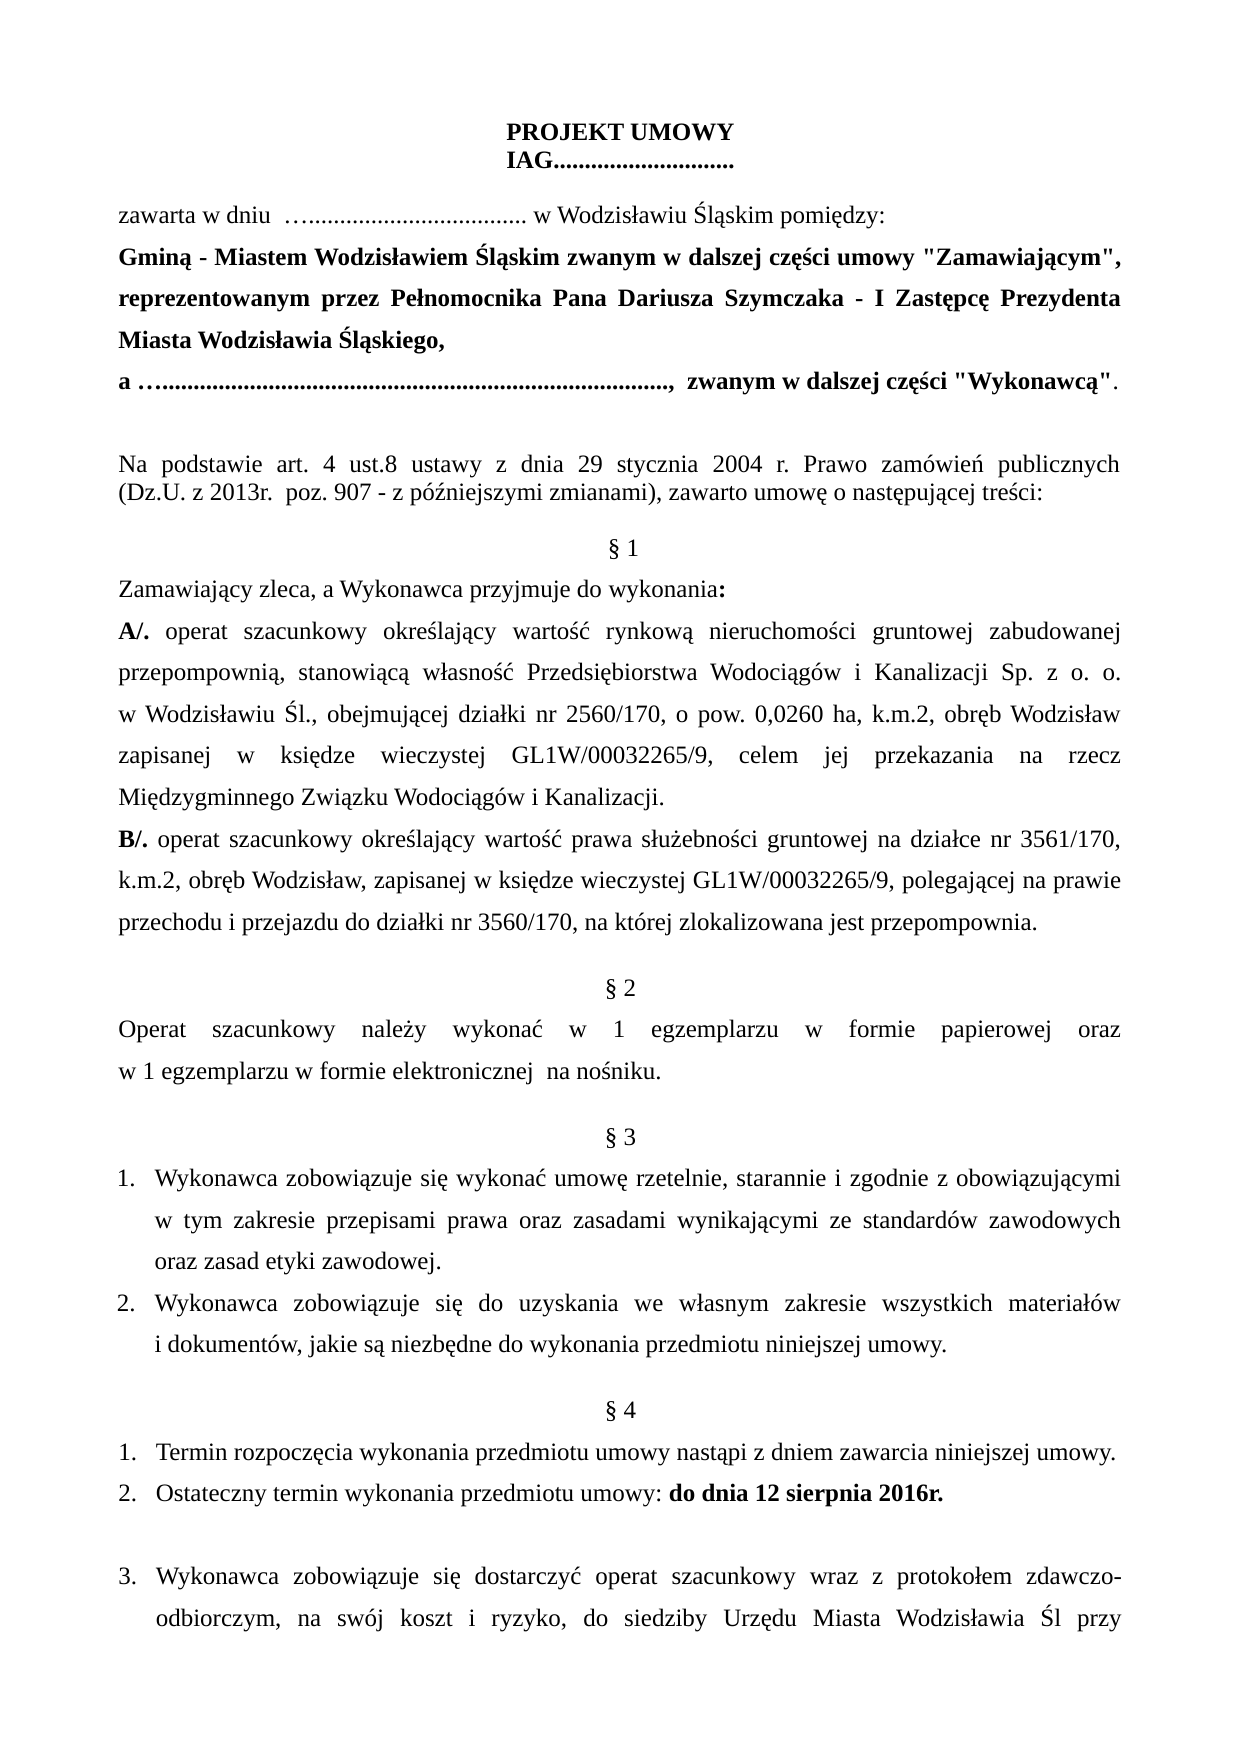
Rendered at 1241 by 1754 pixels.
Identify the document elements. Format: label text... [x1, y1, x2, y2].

text B/. operat szacunkowy określający wartość prawa służebności gruntowej na działce nr 3561/170, k.m.2, obręb Wodzisław, zapisanej w księdze wieczystej GL1W/00032265/9, polegającej na prawie przechodu i przejazdu do działki nr 3560/170, na której zlokalizowana jest przepompownia. [118, 825, 1122, 936]
list Wykonawca zobowiązuje się wykonać umowę rzetelnie, starannie i zgodnie z obowiązującymi w tym zakresie przepisami prawa oraz zasadami wynikającymi ze standardów zawodowych oraz zasad etyki zawodowej. [118, 1164, 1122, 1275]
list Wykonawca zobowiązuje się do uzyskania we własnym zakresie wszystkich materiałów i dokumentów, jakie są niezbędne do wykonania przedmiotu niniejszej umowy. [118, 1289, 1122, 1358]
list Ostateczny termin wykonania przedmiotu umowy: do dnia 12 sierpnia 2016r. [118, 1479, 1122, 1507]
text Zamawiający zleca, a Wykonawca przyjmuje do wykonania: [118, 575, 1122, 603]
text Gminą - Miastem Wodzisławiem Śląskim zwanym w dalszej części umowy "Zamawiającym", reprezentowanym przez Pełnomocnika Pana Dariusza Szymczaka - I Zastępcę Prezydenta Miasta Wodzisławia Śląskiego, [118, 243, 1122, 354]
text § 2 [118, 974, 1122, 1001]
text Operat szacunkowy należy wykonać w 1 egzemplarzu w formie papierowej oraz w 1 egzemplarzu w formie elektronicznej na nośniku. [118, 1015, 1122, 1084]
text PROJEKT UMOWY [118, 118, 1122, 146]
text a …................................................................................., zwanym w dalszej części "Wykonawcą". [118, 367, 1122, 395]
text § 3 [118, 1123, 1122, 1150]
text IAG............................. [118, 146, 1122, 173]
text zawarta w dniu …................................... w Wodzisławiu Śląskim pomiędzy: [118, 201, 1122, 229]
text § 1 [118, 534, 1122, 561]
list Termin rozpoczęcia wykonania przedmiotu umowy nastąpi z dniem zawarcia niniejszej umowy. [118, 1438, 1122, 1466]
text Na podstawie art. 4 ust.8 ustawy z dnia 29 stycznia 2004 r. Prawo zamówień publicznych (Dz.U. z 2013r. poz. 907 - z późniejszymi zmianami), zawarto umowę o następującej treści: [118, 451, 1122, 506]
text § 4 [118, 1396, 1122, 1424]
text A/. operat szacunkowy określający wartość rynkową nieruchomości gruntowej zabudowanej przepompownią, stanowiącą własność Przedsiębiorstwa Wodociągów i Kanalizacji Sp. z o. o. w Wodzisławiu Śl., obejmującej działki nr 2560/170, o pow. 0,0260 ha, k.m.2, obręb Wodzisław zapisanej w księdze wieczystej GL1W/00032265/9, celem jej przekazania na rzecz Międzygminnego Związku Wodociągów i Kanalizacji. [118, 617, 1122, 811]
list Wykonawca zobowiązuje się dostarczyć operat szacunkowy wraz z protokołem zdawczo-odbiorczym, na swój koszt i ryzyko, do siedziby Urzędu Miasta Wodzisławia Śl przy [118, 1562, 1122, 1632]
